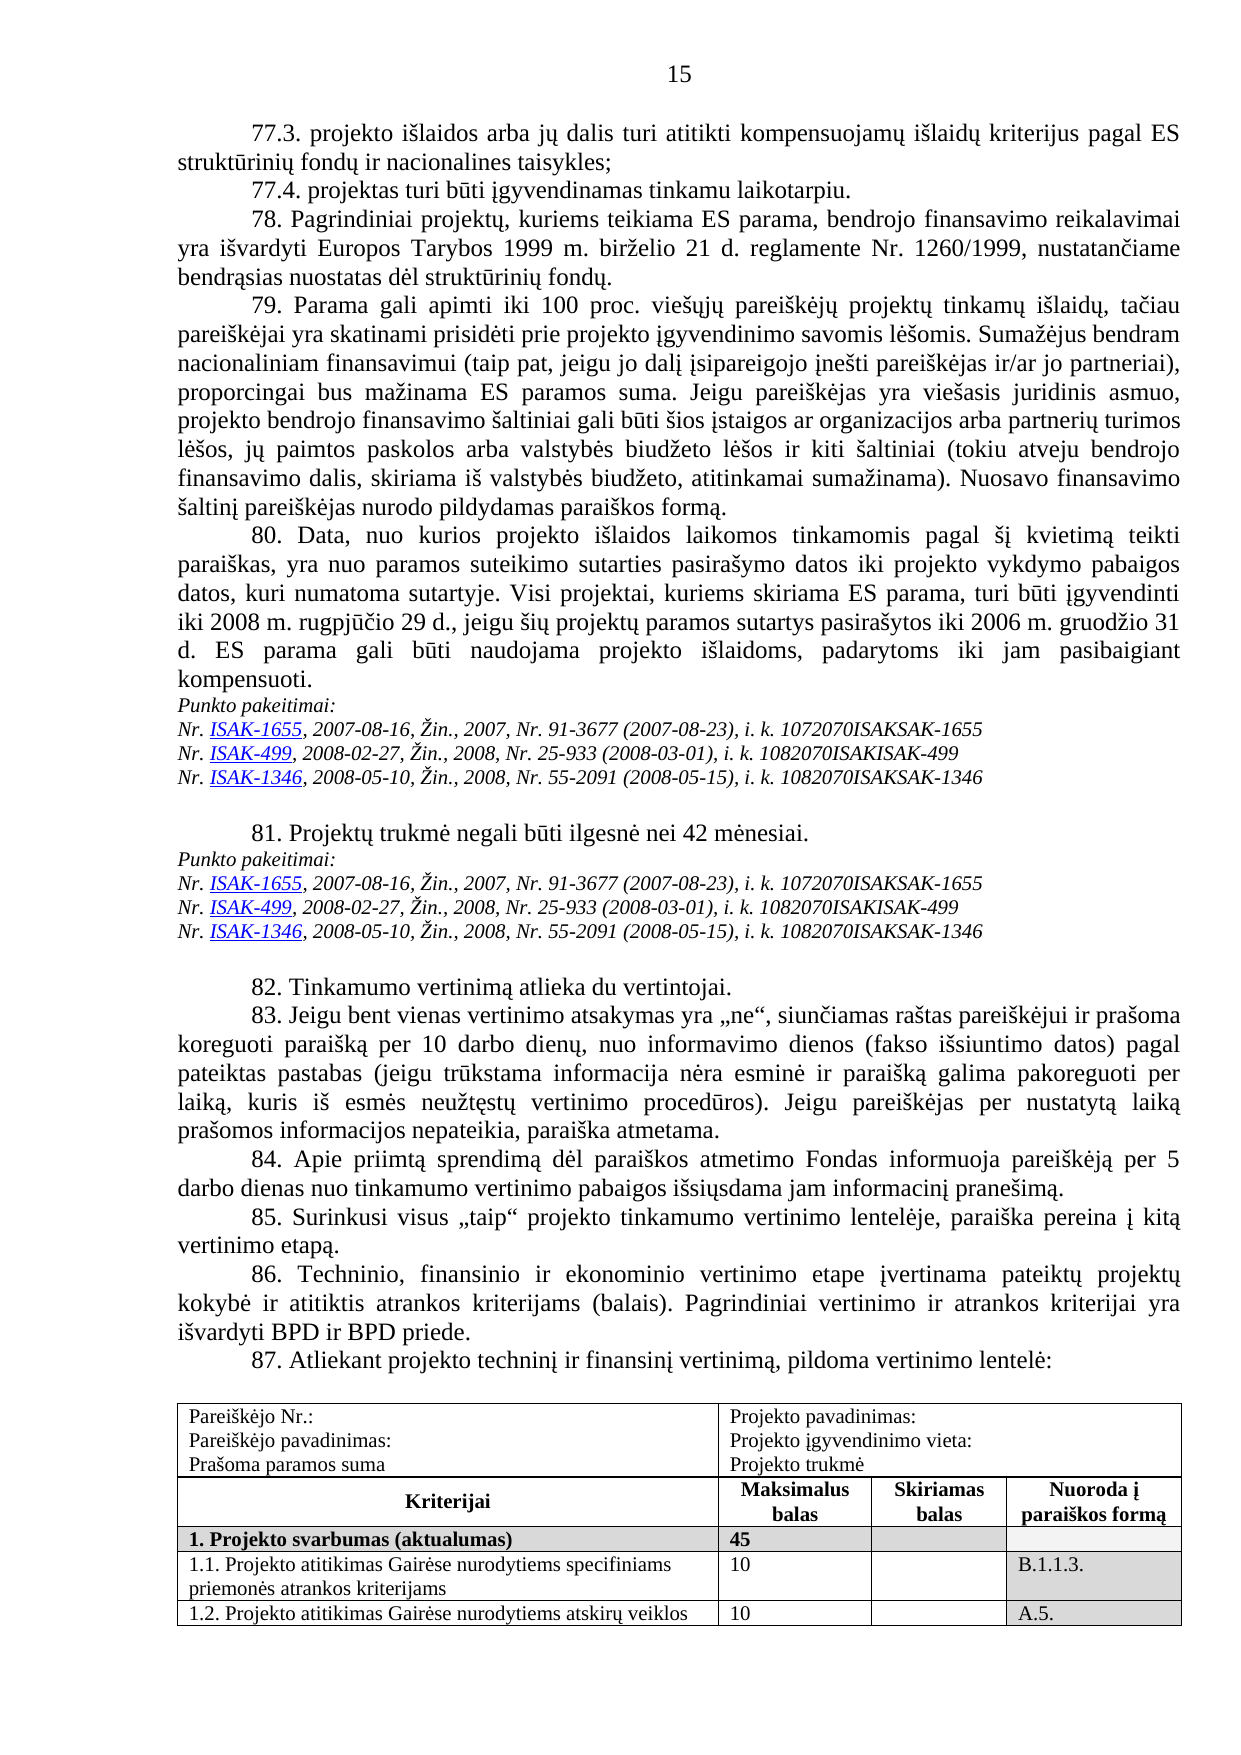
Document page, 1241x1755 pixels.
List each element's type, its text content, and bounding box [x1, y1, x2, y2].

table_cell [1007, 1527, 1181, 1551]
table_cell Kriterijai [178, 1478, 718, 1526]
text Punkto pakeitimai: [177, 847, 1181, 871]
table_cell Maksimalus balas [719, 1478, 871, 1526]
text Nr. ISAK-499, 2008-02-27, Žin., 2008, Nr. 25-933 (2008-03-01), i. k. 1082070ISAKISAK-499 [177, 895, 1181, 919]
text 80. Data, nuo kurios projekto išlaidos laikomos tinkamomis pagal šį kvietimą teikti paraiškas, yra nuo paramos suteikimo sutarties pasirašymo datos iki projekto vykdymo pabaigos datos, kuri numatoma sutartyje. Visi projektai, kuriems skiriama ES parama, turi būti įgyvendinti iki 2008 m. rugpjūčio 29 d., jeigu šių projektų paramos sutartys pasirašytos iki 2006 m. gruodžio 31 d. ES parama gali būti naudojama projekto išlaidoms, padarytoms iki jam pasibaigiant kompensuoti. [177, 521, 1181, 693]
text 78. Pagrindiniai projektų, kuriems teikiama ES parama, bendrojo finansavimo reikalavimai yra išvardyti Europos Tarybos 1999 m. birželio 21 d. reglamente Nr. 1260/1999, nustatančiame bendrąsias nuostatas dėl struktūrinių fondų. [177, 204, 1181, 291]
text 87. Atliekant projekto techninį ir finansinį vertinimą, pildoma vertinimo lentelė: [177, 1346, 1181, 1374]
text 85. Surinkusi visus „taip“ projekto tinkamumo vertinimo lentelėje, paraiška pereina į kitą vertinimo etapą. [177, 1202, 1181, 1259]
table_cell Skiriamas balas [872, 1478, 1006, 1526]
text Nr. ISAK-1346, 2008-05-10, Žin., 2008, Nr. 55-2091 (2008-05-15), i. k. 1082070ISAKSAK-1346 [177, 765, 1181, 789]
table_cell [872, 1527, 1006, 1551]
text Nr. ISAK-499, 2008-02-27, Žin., 2008, Nr. 25-933 (2008-03-01), i. k. 1082070ISAKISAK-499 [177, 741, 1181, 765]
table_cell [872, 1601, 1006, 1625]
table_cell A.5. [1007, 1601, 1181, 1625]
table_cell 10 [719, 1552, 871, 1600]
text 81. Projektų trukmė negali būti ilgesnė nei 42 mėnesiai. [177, 818, 1181, 847]
text 82. Tinkamumo vertinimą atlieka du vertintojai. [177, 972, 1181, 1001]
table_cell B.1.1.3. [1007, 1552, 1181, 1600]
text Nr. ISAK-1655, 2007-08-16, Žin., 2007, Nr. 91-3677 (2007-08-23), i. k. 1072070ISAKSAK-1655 [177, 871, 1181, 895]
text 84. Apie priimtą sprendimą dėl paraiškos atmetimo Fondas informuoja pareiškėją per 5 darbo dienas nuo tinkamumo vertinimo pabaigos išsiųsdama jam informacinį pranešimą. [177, 1144, 1181, 1202]
table_header Pareiškėjo Nr.: Pareiškėjo pavadinimas: Prašoma paramos suma [178, 1404, 718, 1476]
table_cell 1.1. Projekto atitikimas Gairėse nurodytiems specifiniams priemonės atrankos kriterijams [178, 1552, 718, 1600]
table_cell 1. Projekto svarbumas (aktualumas) [178, 1527, 718, 1551]
table_cell [872, 1552, 1006, 1600]
table_header Projekto pavadinimas: Projekto įgyvendinimo vieta: Projekto trukmė [719, 1404, 1181, 1476]
text Nr. ISAK-1655, 2007-08-16, Žin., 2007, Nr. 91-3677 (2007-08-23), i. k. 1072070ISAKSAK-1655 [177, 717, 1181, 741]
table_cell Nuoroda į paraiškos formą [1007, 1478, 1181, 1526]
text 83. Jeigu bent vienas vertinimo atsakymas yra „ne“, siunčiamas raštas pareiškėjui ir prašoma koreguoti paraišką per 10 darbo dienų, nuo informavimo dienos (fakso išsiuntimo datos) pagal pateiktas pastabas (jeigu trūkstama informacija nėra esminė ir paraišką galima pakoreguoti per laiką, kuris iš esmės neužtęstų vertinimo procedūros). Jeigu pareiškėjas per nustatytą laiką prašomos informacijos nepateikia, paraiška atmetama. [177, 1001, 1181, 1144]
text 79. Parama gali apimti iki 100 proc. viešųjų pareiškėjų projektų tinkamų išlaidų, tačiau pareiškėjai yra skatinami prisidėti prie projekto įgyvendinimo savomis lėšomis. Sumažėjus bendram nacionaliniam finansavimui (taip pat, jeigu jo dalį įsipareigojo įnešti pareiškėjas ir/ar jo partneriai), proporcingai bus mažinama ES paramos suma. Jeigu pareiškėjas yra viešasis juridinis asmuo, projekto bendrojo finansavimo šaltiniai gali būti šios įstaigos ar organizacijos arba partnerių turimos lėšos, jų paimtos paskolos arba valstybės biudžeto lėšos ir kiti šaltiniai (tokiu atveju bendrojo finansavimo dalis, skiriama iš valstybės biudžeto, atitinkamai sumažinama). Nuosavo finansavimo šaltinį pareiškėjas nurodo pildydamas paraiškos formą. [177, 291, 1181, 521]
text Nr. ISAK-1346, 2008-05-10, Žin., 2008, Nr. 55-2091 (2008-05-15), i. k. 1082070ISAKSAK-1346 [177, 919, 1181, 943]
text 86. Techninio, finansinio ir ekonominio vertinimo etape įvertinama pateiktų projektų kokybė ir atitiktis atrankos kriterijams (balais). Pagrindiniai vertinimo ir atrankos kriterijai yra išvardyti BPD ir BPD priede. [177, 1259, 1181, 1346]
text 77.4. projektas turi būti įgyvendinamas tinkamu laikotarpiu. [177, 176, 1181, 204]
text Punkto pakeitimai: [177, 693, 1181, 717]
text 77.3. projekto išlaidos arba jų dalis turi atitikti kompensuojamų išlaidų kriterijus pagal ES struktūrinių fondų ir nacionalines taisykles; [177, 118, 1181, 176]
table_cell 10 [719, 1601, 871, 1625]
table_cell 45 [719, 1527, 871, 1551]
table_cell 1.2. Projekto atitikimas Gairėse nurodytiems atskirų veiklos [178, 1601, 718, 1625]
